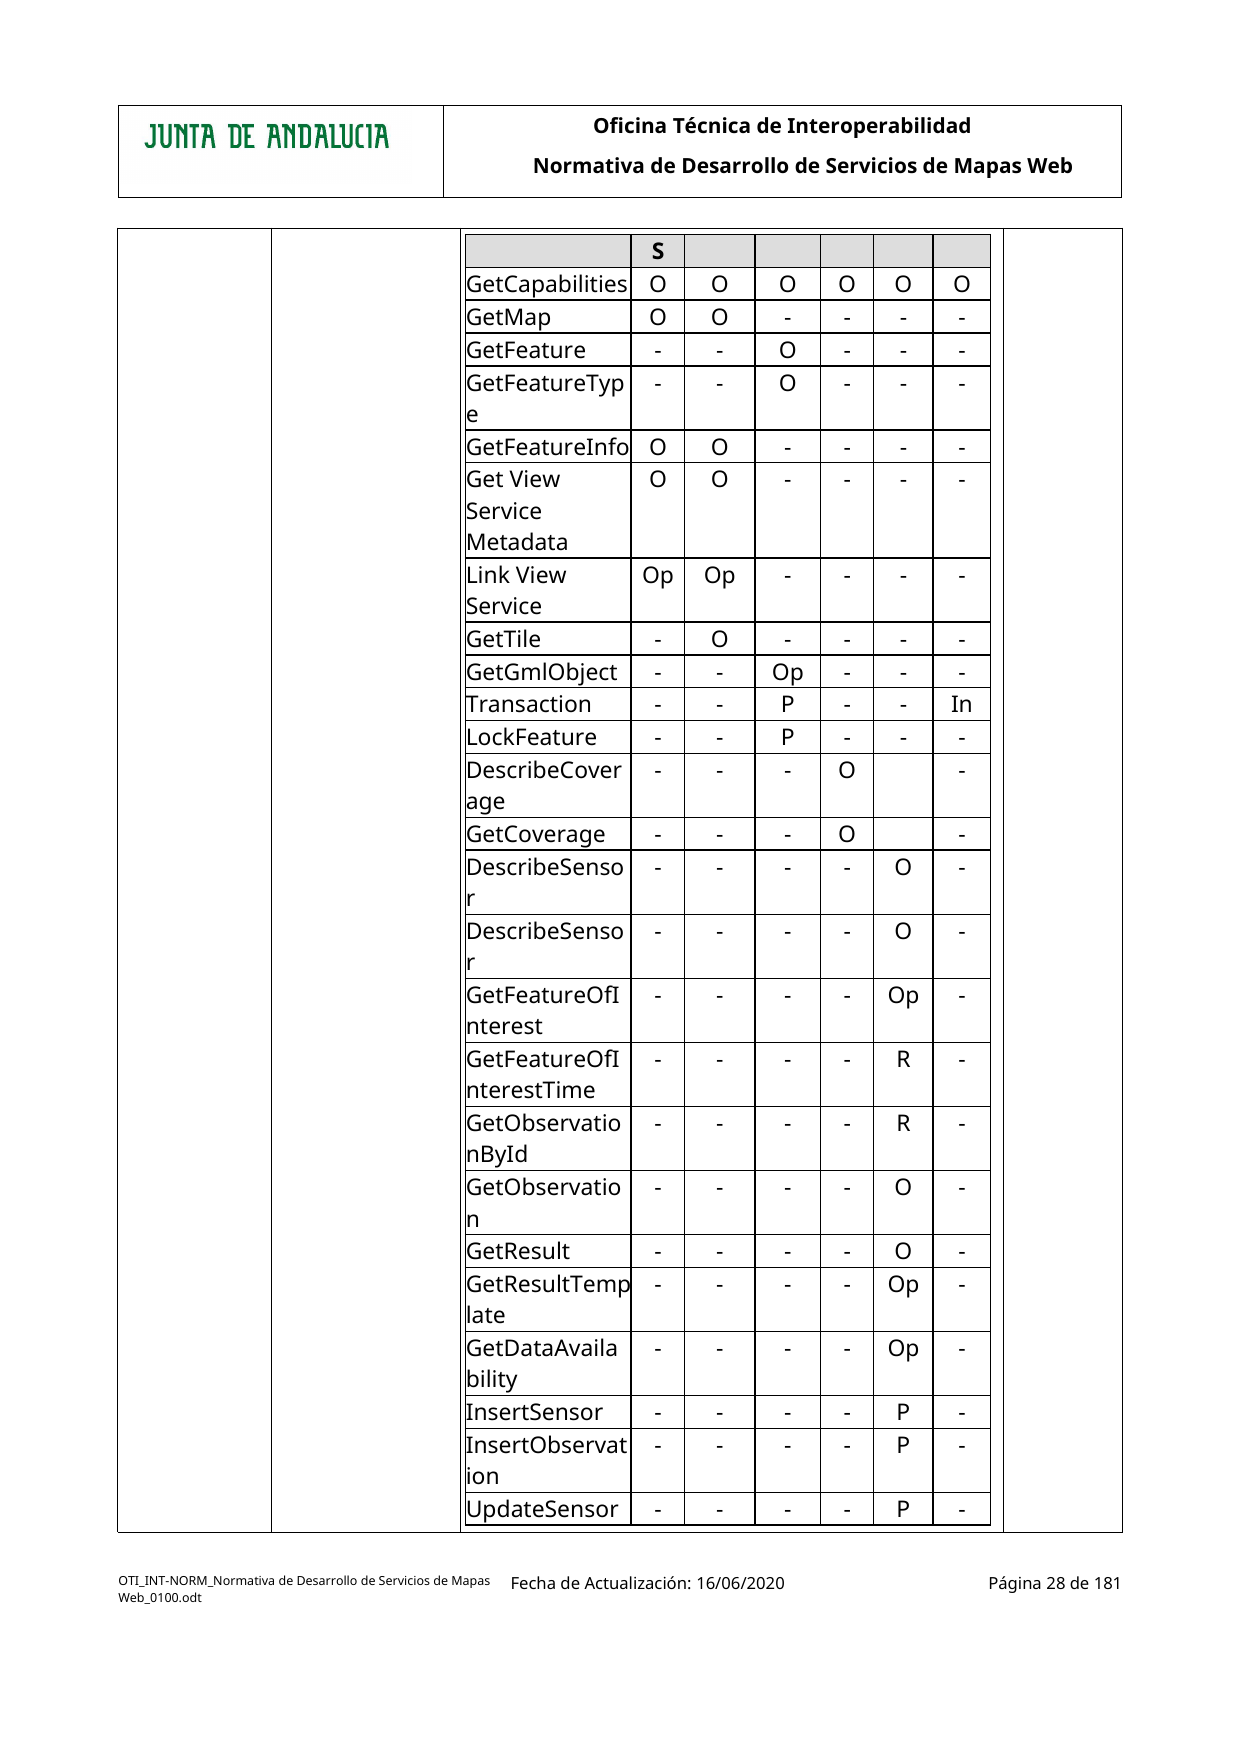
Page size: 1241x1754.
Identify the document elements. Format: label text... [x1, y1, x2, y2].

table_cell O [632, 463, 684, 557]
table_cell - [685, 754, 754, 817]
table_cell - [874, 688, 932, 720]
table_cell - [756, 559, 820, 621]
table_cell - [874, 721, 932, 752]
table_cell - [821, 1268, 873, 1331]
table_cell DescribeSensor [466, 851, 630, 913]
table_cell - [632, 656, 684, 687]
table_cell - [685, 656, 754, 687]
table_cell - [934, 623, 990, 654]
table_cell GetObservation [466, 1171, 630, 1234]
table_cell - [756, 1332, 820, 1395]
table_cell - [632, 623, 684, 654]
table_cell - [874, 301, 932, 332]
table_cell - [685, 915, 754, 977]
table_cell [874, 754, 932, 817]
table_cell - [632, 334, 684, 365]
table_cell O [874, 268, 932, 299]
table_cell Op [874, 1332, 932, 1395]
table_cell [934, 235, 990, 267]
table_cell P [874, 1396, 932, 1427]
table_cell - [632, 688, 684, 720]
table_cell - [756, 1429, 820, 1492]
table_cell [1004, 229, 1122, 1532]
table_cell - [632, 1332, 684, 1395]
table_cell - [874, 431, 932, 462]
table_cell O [874, 851, 932, 913]
table_cell Op [874, 1268, 932, 1331]
table_cell - [821, 721, 873, 752]
table_cell O [934, 268, 990, 299]
table_cell GetFeatureOfInterest [466, 979, 630, 1042]
table_cell - [934, 301, 990, 332]
table_cell - [821, 559, 873, 621]
table_cell - [934, 1235, 990, 1267]
table_cell O [685, 301, 754, 332]
table_cell - [874, 367, 932, 429]
table_cell GetFeature [466, 334, 630, 365]
table_cell - [685, 721, 754, 752]
table_cell - [756, 1396, 820, 1427]
table_cell - [821, 301, 873, 332]
table_cell P [874, 1493, 932, 1524]
table_cell GetGmlObject [466, 656, 630, 687]
table_cell - [934, 754, 990, 817]
table_cell O [756, 367, 820, 429]
table_cell - [821, 1107, 873, 1170]
table_cell GetMap [466, 301, 630, 332]
table_cell - [685, 818, 754, 849]
table_cell - [756, 1171, 820, 1234]
table_cell - [756, 754, 820, 817]
table_cell P [756, 688, 820, 720]
table_cell - [821, 1493, 873, 1524]
table_cell - [756, 1493, 820, 1524]
table_cell - [821, 463, 873, 557]
table_cell - [756, 915, 820, 977]
table_cell - [874, 559, 932, 621]
table_cell - [821, 979, 873, 1042]
table_cell Op [685, 559, 754, 621]
table_cell O [874, 1171, 932, 1234]
table_cell - [821, 623, 873, 654]
table_cell O [632, 431, 684, 462]
table_cell - [756, 1043, 820, 1106]
table_cell - [756, 301, 820, 332]
table_cell O [632, 301, 684, 332]
table_cell - [934, 1268, 990, 1331]
table_cell - [685, 334, 754, 365]
table_cell - [685, 367, 754, 429]
table_cell - [821, 656, 873, 687]
table_cell - [756, 463, 820, 557]
table_cell GetCoverage [466, 818, 630, 849]
table_cell - [821, 1171, 873, 1234]
table_cell O [685, 431, 754, 462]
table_cell O [821, 754, 873, 817]
table_cell O [685, 463, 754, 557]
table_cell - [685, 851, 754, 913]
table_header [466, 235, 630, 267]
table_cell - [685, 1268, 754, 1331]
table_cell O [685, 268, 754, 299]
table_cell - [934, 915, 990, 977]
table_cell - [756, 1268, 820, 1331]
table_cell - [874, 656, 932, 687]
table_cell - [934, 463, 990, 557]
table_cell O [632, 268, 684, 299]
table_cell GetTile [466, 623, 630, 654]
table_cell GetObservationById [466, 1107, 630, 1170]
table_cell - [934, 1332, 990, 1395]
table_cell DescribeCoverage [466, 754, 630, 817]
table_cell - [821, 1043, 873, 1106]
table_cell GetResult [466, 1235, 630, 1267]
table_cell - [934, 431, 990, 462]
table_cell - [632, 851, 684, 913]
table_cell GetDataAvailability [466, 1332, 630, 1395]
table_cell - [632, 818, 684, 849]
table_cell - [632, 1268, 684, 1331]
table_cell Get View Service Metadata [466, 463, 630, 557]
table_cell GetFeatureOfInterestTime [466, 1043, 630, 1106]
table_cell O [874, 915, 932, 977]
table_cell - [632, 1493, 684, 1524]
table_cell - [632, 1396, 684, 1427]
table_cell Op [632, 559, 684, 621]
table_cell - [934, 656, 990, 687]
table_cell - [632, 754, 684, 817]
table_cell [874, 818, 932, 849]
table_cell [821, 235, 873, 267]
table_cell - [934, 367, 990, 429]
table_cell - [821, 431, 873, 462]
table_cell GetCapabilities [466, 268, 630, 299]
table_cell - [874, 463, 932, 557]
table_cell - [934, 721, 990, 752]
table_cell - [685, 1429, 754, 1492]
table_cell - [756, 818, 820, 849]
table_cell - [821, 1396, 873, 1427]
table_cell P [756, 721, 820, 752]
table_cell - [874, 334, 932, 365]
table_cell - [632, 367, 684, 429]
table_cell GetResultTemplate [466, 1268, 630, 1331]
table_cell O [756, 268, 820, 299]
table_cell - [632, 979, 684, 1042]
table_cell - [821, 851, 873, 913]
table_cell Op [756, 656, 820, 687]
table_cell - [934, 1171, 990, 1234]
table_cell - [756, 1235, 820, 1267]
table_cell [874, 235, 932, 267]
table_cell [461, 229, 1003, 1532]
table_cell - [632, 721, 684, 752]
table_cell DescribeSensor [466, 915, 630, 977]
table_cell - [756, 1107, 820, 1170]
table_cell - [685, 1493, 754, 1524]
table_cell O [756, 334, 820, 365]
table_cell [756, 235, 820, 267]
table_cell GetFeatureInfo [466, 431, 630, 462]
table_cell GetFeatureType [466, 367, 630, 429]
table_cell - [934, 1429, 990, 1492]
table_cell Op [874, 979, 932, 1042]
table_cell - [685, 1396, 754, 1427]
table_cell - [685, 1171, 754, 1234]
table_cell UpdateSensor [466, 1493, 630, 1524]
table_cell InsertObservation [466, 1429, 630, 1492]
table_cell - [821, 915, 873, 977]
table_cell LockFeature [466, 721, 630, 752]
table_cell - [934, 1493, 990, 1524]
table_cell - [756, 851, 820, 913]
table_cell - [821, 367, 873, 429]
table_cell - [934, 1396, 990, 1427]
table_cell - [685, 1107, 754, 1170]
table_cell O [685, 623, 754, 654]
table_cell - [685, 1043, 754, 1106]
table_cell - [934, 851, 990, 913]
table_cell - [821, 334, 873, 365]
table_cell - [934, 818, 990, 849]
table_cell O [821, 818, 873, 849]
table_cell - [821, 1332, 873, 1395]
table_cell - [632, 915, 684, 977]
table_cell - [756, 979, 820, 1042]
table_cell - [934, 559, 990, 621]
table_cell - [632, 1043, 684, 1106]
table_cell - [934, 1043, 990, 1106]
table_cell - [685, 688, 754, 720]
table_cell In [934, 688, 990, 720]
table_cell - [874, 623, 932, 654]
table_cell O [821, 268, 873, 299]
table_cell - [756, 431, 820, 462]
table_cell - [632, 1429, 684, 1492]
table_cell - [756, 623, 820, 654]
table_cell - [685, 979, 754, 1042]
table_cell O [874, 1235, 932, 1267]
table_cell - [632, 1171, 684, 1234]
table_cell - [685, 1332, 754, 1395]
table_cell R [874, 1043, 932, 1106]
table_cell - [632, 1107, 684, 1170]
table_cell - [821, 688, 873, 720]
table_cell S [632, 235, 684, 267]
table_cell Link View Service [466, 559, 630, 621]
table_cell InsertSensor [466, 1396, 630, 1427]
table_cell R [874, 1107, 932, 1170]
table_cell [272, 229, 460, 1532]
table_cell - [934, 1107, 990, 1170]
table_cell [685, 235, 754, 267]
table_cell - [821, 1429, 873, 1492]
table_cell [118, 229, 271, 1532]
table_cell Transaction [466, 688, 630, 720]
table_cell P [874, 1429, 932, 1492]
table_cell - [934, 334, 990, 365]
table_cell - [821, 1235, 873, 1267]
table_cell - [934, 979, 990, 1042]
table_cell - [632, 1235, 684, 1267]
table_cell - [685, 1235, 754, 1267]
